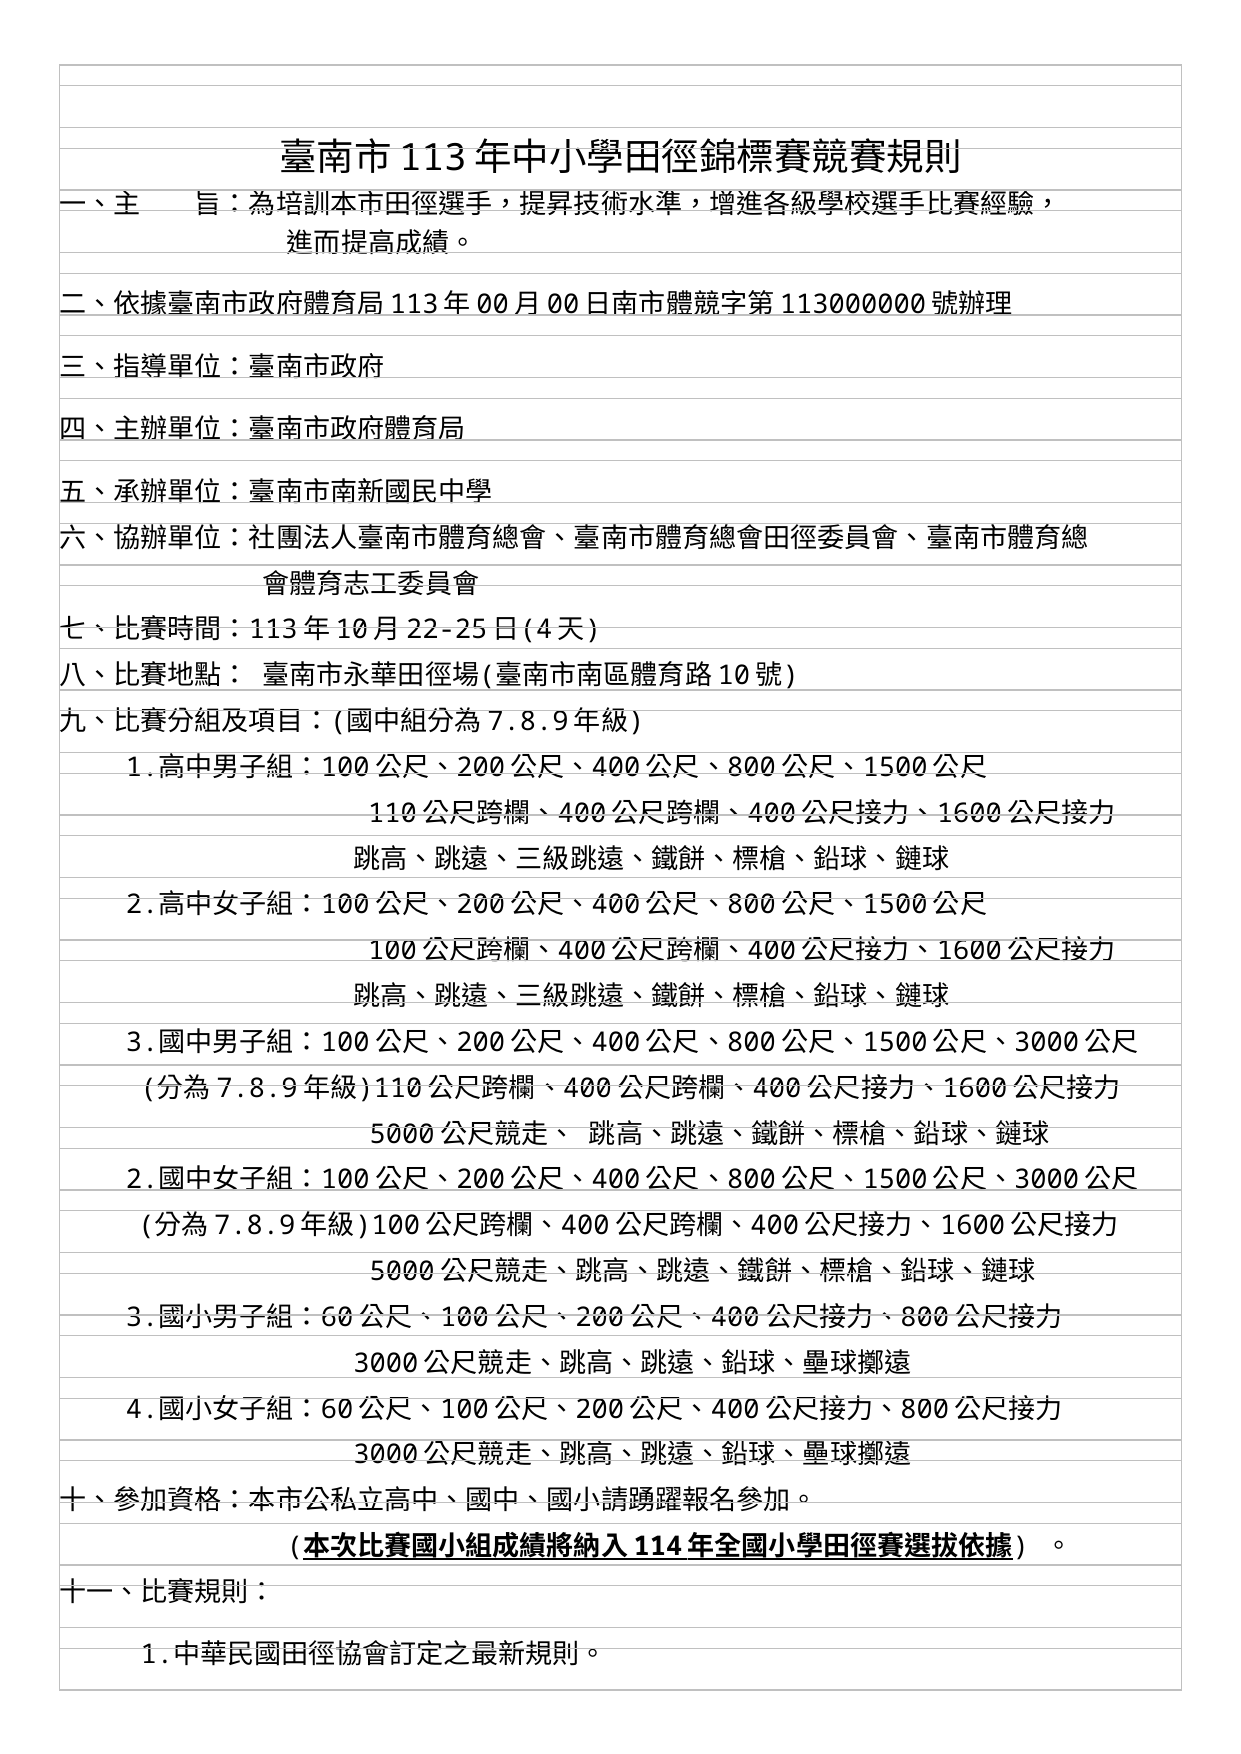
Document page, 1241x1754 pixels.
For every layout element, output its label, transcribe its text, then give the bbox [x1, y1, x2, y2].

text 100公尺跨欄、400公尺跨欄、400公尺接力、1600公尺接力 [718, 941, 833, 960]
text 5000公尺競走、跳高、跳遠、鐵餅、標槍、鉛球、鏈球 [126, 1244, 1181, 1252]
text 1.中華民國田徑協會訂定之最新規則。 [60, 1649, 1181, 1673]
text [60, 1519, 1181, 1523]
text [60, 253, 1181, 261]
text 3000公尺競走、跳高、跳遠、鉛球、壘球擲遠 [126, 1441, 517, 1460]
text [60, 448, 1181, 460]
text (本次比賽國小組成績將納入114年全國小學田徑賽選拔依據) 。 [60, 1524, 1181, 1564]
text 3000公尺競走、跳高、跳遠、鉛球、壘球擲遠 [580, 1441, 655, 1460]
text 九、比賽分組及項目：(國中組分為7.8.9年級) [60, 711, 1181, 740]
text 二、依據臺南市政府體育局113年00月00日南市體競字第113000000號辦理 [60, 274, 1181, 314]
text 4.國小女子組：60公尺、100公尺、200公尺、400公尺接力、800公尺接力 [126, 1399, 1181, 1427]
text 100公尺跨欄、400公尺跨欄、400公尺接力、1600公尺接力 [60, 941, 454, 960]
text 跳高、跳遠、三級跳遠、鐵餅、標槍、鉛球、鏈球 [126, 969, 1181, 1002]
text 會體育志工委員會 [262, 586, 1181, 602]
text [126, 1381, 1181, 1398]
text (分為7.8.9年級)110公尺跨欄、400公尺跨欄、400公尺接力、1600公尺接力 [60, 1086, 1181, 1106]
text 1.高中男子組：100公尺、200公尺、400公尺、800公尺、1500公尺 [126, 753, 197, 773]
text 100公尺跨欄、400公尺跨欄、400公尺接力、1600公尺接力 [1101, 941, 1181, 960]
text 十、參加資格：本市公私立高中、國中、國小請踴躍報名參加。 [60, 1473, 1181, 1502]
text [126, 1015, 1181, 1023]
text 100公尺跨欄、400公尺跨欄、400公尺接力、1600公尺接力 [528, 941, 643, 960]
text 3.國小男子組：60公尺、100公尺、200公尺、400公尺接力、800公尺接力 [126, 1316, 1181, 1335]
text 十、參加資格：本市公私立高中、國中、國小請踴躍報名參加。 [60, 1503, 1181, 1519]
text 100公尺跨欄、400公尺跨欄、400公尺接力、1600公尺接力 [60, 923, 1181, 939]
text 3000公尺競走、跳高、跳遠、鉛球、壘球擲遠 [126, 1336, 1181, 1377]
text 3000公尺競走、跳高、跳遠、鉛球、壘球擲遠 [126, 1427, 1181, 1439]
text 5000公尺競走、 跳高、跳遠、鐵餅、標槍、鉛球、鏈球 [126, 1128, 1181, 1148]
text 2.國中女子組：100公尺、200公尺、400公尺、800公尺、1500公尺、3000公尺 [126, 1152, 1181, 1189]
text 1.中華民國田徑協會訂定之最新規則。 [60, 1628, 1181, 1648]
text 3.國中男子組：100公尺、200公尺、400公尺、800公尺、1500公尺、3000公尺 [126, 1024, 1181, 1061]
text 100公尺跨欄、400公尺跨欄、400公尺接力、1600公尺接力 [895, 941, 1039, 960]
text 5000公尺競走、跳高、跳遠、鐵餅、標槍、鉛球、鏈球 [126, 1274, 1181, 1290]
text [60, 694, 1181, 710]
text 3.國小男子組：60公尺、100公尺、200公尺、400公尺接力、800公尺接力 [126, 1290, 1181, 1314]
text 3000公尺競走、跳高、跳遠、鉛球、壘球擲遠 [126, 1461, 1181, 1473]
text [138, 1198, 1181, 1210]
text [60, 378, 1181, 386]
text 3000公尺競走、跳高、跳遠、鉛球、壘球擲遠 [520, 1441, 574, 1460]
text 一、主 旨：為培訓本市田徑選手，提昇技術水準，增進各級學校選手比賽經驗， [851, 191, 914, 210]
text (分為7.8.9年級)100公尺跨欄、400公尺跨欄、400公尺接力、1600公尺接力 [138, 1211, 1181, 1244]
text 三、指導單位：臺南市政府 [60, 336, 1181, 377]
text 一、主 旨：為培訓本市田徑選手，提昇技術水準，增進各級學校選手比賽經驗， [667, 191, 713, 210]
text 會體育志工委員會 [262, 556, 1181, 564]
text 進而提高成績。 [60, 221, 1181, 252]
text 一、主 旨：為培訓本市田徑選手，提昇技術水準，增進各級學校選手比賽經驗， [480, 191, 523, 210]
text 100公尺跨欄、400公尺跨欄、400公尺接力、1600公尺接力 [60, 961, 1181, 969]
text 十一、比賽規則： [60, 1566, 1181, 1585]
text [60, 503, 1181, 511]
text 一、主 旨：為培訓本市田徑選手，提昇技術水準，增進各級學校選手比賽經驗， [60, 181, 1181, 189]
text 會體育志工委員會 [262, 566, 1181, 585]
text [60, 441, 1181, 448]
text 110公尺跨欄、400公尺跨欄、400公尺接力、1600公尺接力 [60, 786, 1181, 814]
text 八、比賽地點： 臺南市永華田徑場(臺南市南區體育路10號) [60, 649, 1181, 689]
text 一、主 旨：為培訓本市田徑選手，提昇技術水準，增進各級學校選手比賽經驗， [126, 191, 271, 210]
text 5000公尺競走、跳高、跳遠、鐵餅、標槍、鉛球、鏈球 [126, 1253, 1181, 1273]
text (分為7.8.9年級)110公尺跨欄、400公尺跨欄、400公尺接力、1600公尺接力 [60, 1066, 1181, 1085]
text 2.高中女子組：100公尺、200公尺、400公尺、800公尺、1500公尺 [126, 899, 1181, 923]
text 1.高中男子組：100公尺、200公尺、400公尺、800公尺、1500公尺 [126, 740, 1181, 752]
text 十一、比賽規則： [60, 1586, 1181, 1611]
text 1.高中男子組：100公尺、200公尺、400公尺、800公尺、1500公尺 [126, 774, 1181, 786]
text [60, 261, 1181, 273]
text 1.中華民國田徑協會訂定之最新規則。 [60, 1611, 1181, 1627]
text 3000公尺競走、跳高、跳遠、鉛球、壘球擲遠 [661, 1441, 727, 1460]
text 跳高、跳遠、三級跳遠、鐵餅、標槍、鉛球、鏈球 [126, 836, 1181, 877]
text 3000公尺競走、跳高、跳遠、鉛球、壘球擲遠 [725, 1441, 765, 1460]
text 5000公尺競走、 跳高、跳遠、鐵餅、標槍、鉛球、鏈球 [126, 1106, 1181, 1127]
text [60, 386, 1181, 398]
text [126, 831, 1181, 835]
text 110公尺跨欄、400公尺跨欄、400公尺接力、1600公尺接力 [60, 816, 1181, 831]
text [126, 1191, 1181, 1198]
text 一、主 旨：為培訓本市田徑選手，提昇技術水準，增進各級學校選手比賽經驗， [968, 191, 1017, 210]
text 一、主 旨：為培訓本市田徑選手，提昇技術水準，增進各級學校選手比賽經驗， [1015, 191, 1181, 210]
text 七、比賽時間：113年10月22-25日(4天) [60, 628, 1181, 648]
text 跳高、跳遠、三級跳遠、鐵餅、標槍、鉛球、鏈球 [126, 1003, 1181, 1015]
text 七、比賽時間：113年10月22-25日(4天) [60, 602, 1181, 627]
text 六、協辦單位：社團法人臺南市體育總會、臺南市體育總會田徑委員會、臺南市體育總 [60, 524, 1181, 556]
text 一、主 旨：為培訓本市田徑選手，提昇技術水準，增進各級學校選手比賽經驗， [811, 191, 849, 210]
text 一、主 旨：為培訓本市田徑選手，提昇技術水準，增進各級學校選手比賽經驗， [371, 191, 481, 210]
text 四、主辦單位：臺南市政府體育局 [60, 399, 1181, 439]
text [60, 316, 1181, 323]
text 臺南市113年中小學田徑錦標賽競賽規則 [60, 128, 1181, 148]
text 一、主 旨：為培訓本市田徑選手，提昇技術水準，增進各級學校選手比賽經驗， [60, 191, 128, 210]
text 1.高中男子組：100公尺、200公尺、400公尺、800公尺、1500公尺 [200, 753, 1181, 773]
text 2.高中女子組：100公尺、200公尺、400公尺、800公尺、1500公尺 [126, 878, 1181, 898]
text [60, 323, 1181, 335]
text [60, 511, 1181, 523]
text 3000公尺競走、跳高、跳遠、鉛球、壘球擲遠 [880, 1441, 1181, 1460]
text 臺南市113年中小學田徑錦標賽競賽規則 [60, 149, 1181, 181]
text 3000公尺競走、跳高、跳遠、鉛球、壘球擲遠 [767, 1441, 847, 1460]
text 五、承辦單位：臺南市南新國民中學 [60, 461, 1181, 502]
text 一、主 旨：為培訓本市田徑選手，提昇技術水準，增進各級學校選手比賽經驗， [60, 211, 1181, 221]
